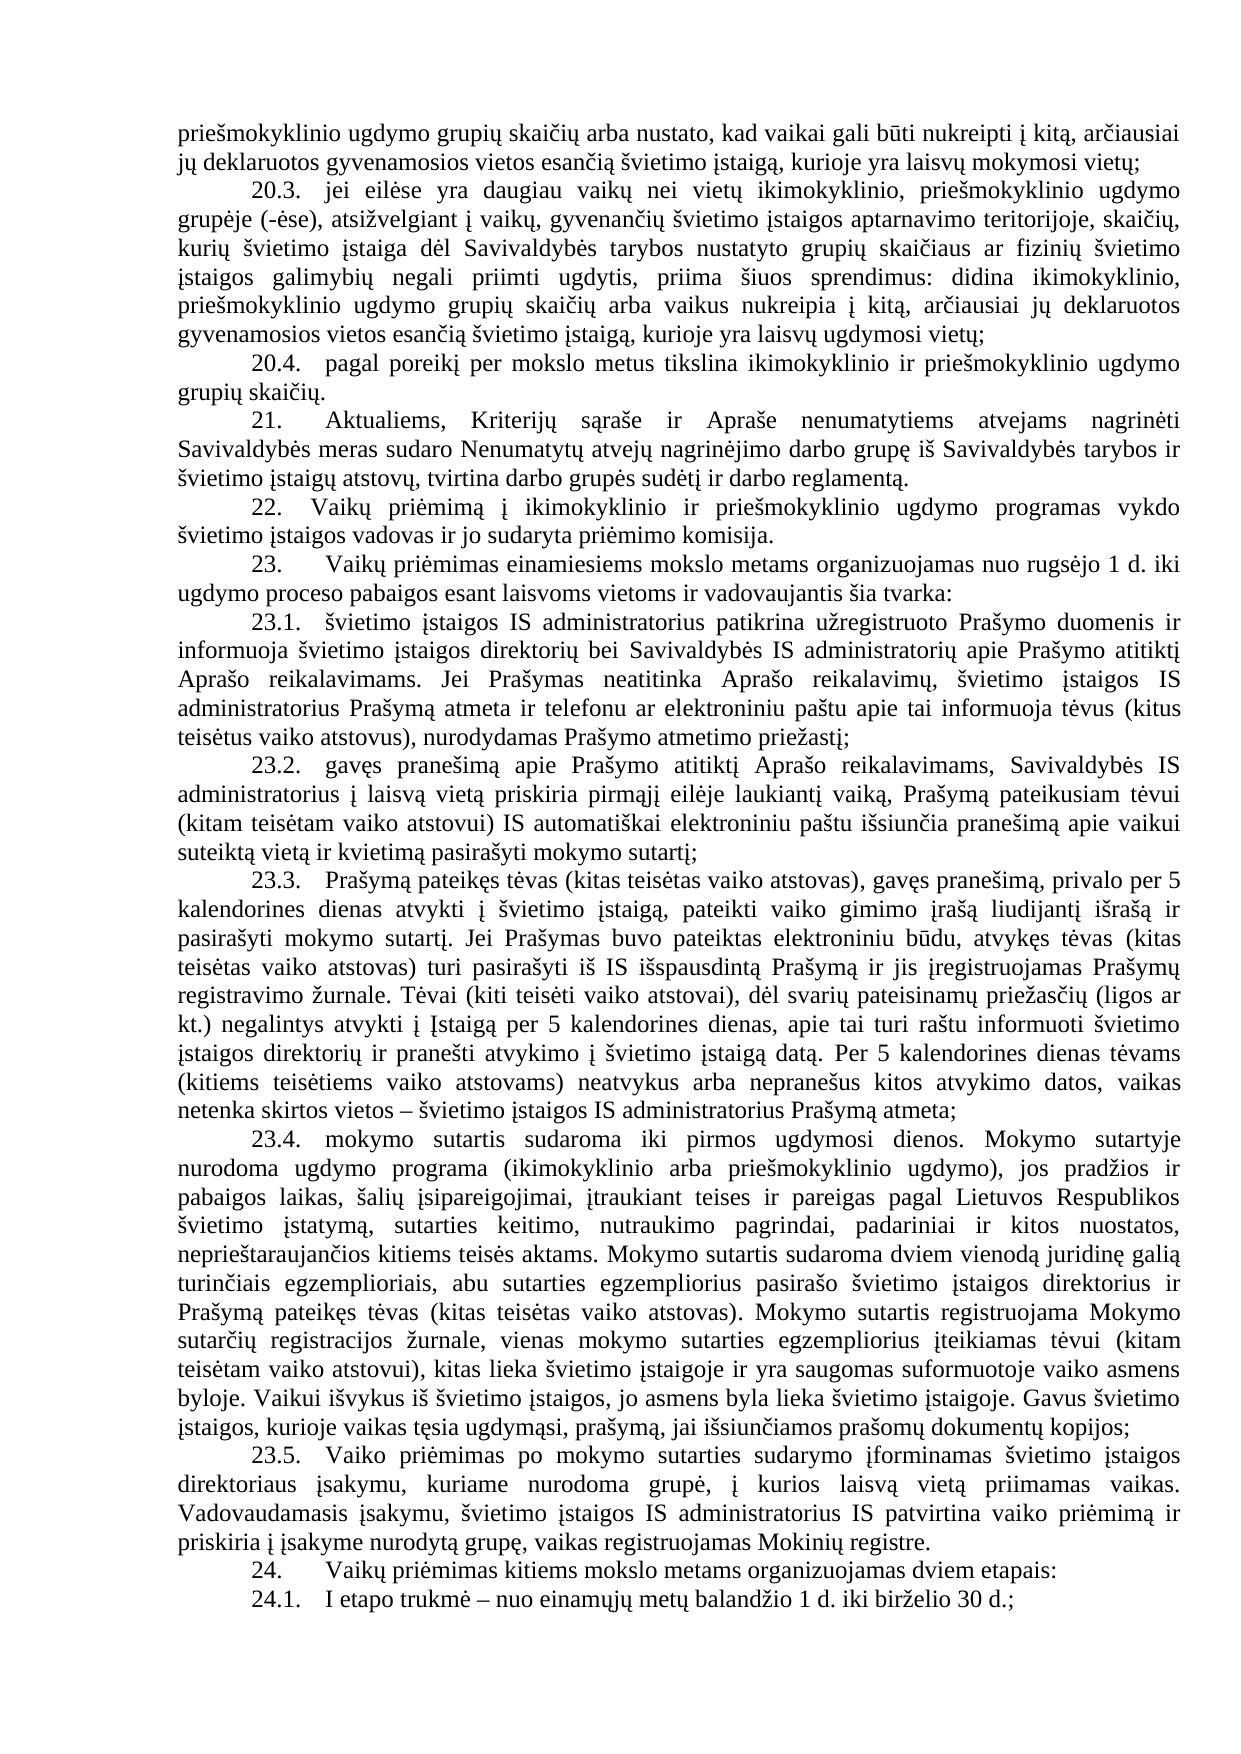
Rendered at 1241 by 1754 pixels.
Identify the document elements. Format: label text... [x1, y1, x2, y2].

text 23.4. mokymo sutartis sudaroma iki pirmos ugdymosi dienos. Mokymo sutartyje nurodoma ugdymo programa (ikimokyklinio arba priešmokyklinio ugdymo), jos pradžios ir pabaigos laikas, šalių įsipareigojimai, įtraukiant teises ir pareigas pagal Lietuvos Respublikos švietimo įstatymą, sutarties keitimo, nutraukimo pagrindai, padariniai ir kitos nuostatos, neprieštaraujančios kitiems teisės aktams. Mokymo sutartis sudaroma dviem vienodą juridinę galią turinčiais egzemplioriais, abu sutarties egzempliorius pasirašo švietimo įstaigos direktorius ir Prašymą pateikęs tėvas (kitas teisėtas vaiko atstovas). Mokymo sutartis registruojama Mokymo sutarčių registracijos žurnale, vienas mokymo sutarties egzempliorius įteikiamas tėvui (kitam teisėtam vaiko atstovui), kitas lieka švietimo įstaigoje ir yra saugomas suformuotoje vaiko asmens byloje. Vaikui išvykus iš švietimo įstaigos, jo asmens byla lieka švietimo įstaigoje. Gavus švietimo įstaigos, kurioje vaikas tęsia ugdymąsi, prašymą, jai išsiunčiamos prašomų dokumentų kopijos; [177, 1124, 1181, 1441]
text 23.1. švietimo įstaigos IS administratorius patikrina užregistruoto Prašymo duomenis ir informuoja švietimo įstaigos direktorių bei Savivaldybės IS administratorių apie Prašymo atitiktį Aprašo reikalavimams. Jei Prašymas neatitinka Aprašo reikalavimų, švietimo įstaigos IS administratorius Prašymą atmeta ir telefonu ar elektroniniu paštu apie tai informuoja tėvus (kitus teisėtus vaiko atstovus), nurodydamas Prašymo atmetimo priežastį; [177, 607, 1181, 751]
text 22. Vaikų priėmimą į ikimokyklinio ir priešmokyklinio ugdymo programas vykdo švietimo įstaigos vadovas ir jo sudaryta priėmimo komisija. [177, 492, 1181, 549]
text 24. Vaikų priėmimas kitiems mokslo metams organizuojamas dviem etapais: [177, 1556, 1181, 1584]
text 20.4. pagal poreikį per mokslo metus tikslina ikimokyklinio ir priešmokyklinio ugdymo grupių skaičių. [177, 348, 1181, 406]
text 20.3. jei eilėse yra daugiau vaikų nei vietų ikimokyklinio, priešmokyklinio ugdymo grupėje (-ėse), atsižvelgiant į vaikų, gyvenančių švietimo įstaigos aptarnavimo teritorijoje, skaičių, kurių švietimo įstaiga dėl Savivaldybės tarybos nustatyto grupių skaičiaus ar fizinių švietimo įstaigos galimybių negali priimti ugdytis, priima šiuos sprendimus: didina ikimokyklinio, priešmokyklinio ugdymo grupių skaičių arba vaikus nukreipia į kitą, arčiausiai jų deklaruotos gyvenamosios vietos esančią švietimo įstaigą, kurioje yra laisvų ugdymosi vietų; [177, 176, 1181, 348]
text 23. Vaikų priėmimas einamiesiems mokslo metams organizuojamas nuo rugsėjo 1 d. iki ugdymo proceso pabaigos esant laisvoms vietoms ir vadovaujantis šia tvarka: [177, 549, 1181, 607]
text 23.5. Vaiko priėmimas po mokymo sutarties sudarymo įforminamas švietimo įstaigos direktoriaus įsakymu, kuriame nurodoma grupė, į kurios laisvą vietą priimamas vaikas. Vadovaudamasis įsakymu, švietimo įstaigos IS administratorius IS patvirtina vaiko priėmimą ir priskiria į įsakyme nurodytą grupę, vaikas registruojamas Mokinių registre. [177, 1441, 1181, 1556]
text 23.2. gavęs pranešimą apie Prašymo atitiktį Aprašo reikalavimams, Savivaldybės IS administratorius į laisvą vietą priskiria pirmąjį eilėje laukiantį vaiką, Prašymą pateikusiam tėvui (kitam teisėtam vaiko atstovui) IS automatiškai elektroniniu paštu išsiunčia pranešimą apie vaikui suteiktą vietą ir kvietimą pasirašyti mokymo sutartį; [177, 751, 1181, 866]
text 21. Aktualiems, Kriterijų sąraše ir Apraše nenumatytiems atvejams nagrinėti Savivaldybės meras sudaro Nenumatytų atvejų nagrinėjimo darbo grupę iš Savivaldybės tarybos ir švietimo įstaigų atstovų, tvirtina darbo grupės sudėtį ir darbo reglamentą. [177, 406, 1181, 492]
text 24.1. I etapo trukmė – nuo einamųjų metų balandžio 1 d. iki birželio 30 d.; [177, 1584, 1181, 1613]
text 23.3. Prašymą pateikęs tėvas (kitas teisėtas vaiko atstovas), gavęs pranešimą, privalo per 5 kalendorines dienas atvykti į švietimo įstaigą, pateikti vaiko gimimo įrašą liudijantį išrašą ir pasirašyti mokymo sutartį. Jei Prašymas buvo pateiktas elektroniniu būdu, atvykęs tėvas (kitas teisėtas vaiko atstovas) turi pasirašyti iš IS išspausdintą Prašymą ir jis įregistruojamas Prašymų registravimo žurnale. Tėvai (kiti teisėti vaiko atstovai), dėl svarių pateisinamų priežasčių (ligos ar kt.) negalintys atvykti į Įstaigą per 5 kalendorines dienas, apie tai turi raštu informuoti švietimo įstaigos direktorių ir pranešti atvykimo į švietimo įstaigą datą. Per 5 kalendorines dienas tėvams (kitiems teisėtiems vaiko atstovams) neatvykus arba nepranešus kitos atvykimo datos, vaikas netenka skirtos vietos – švietimo įstaigos IS administratorius Prašymą atmeta; [177, 866, 1181, 1124]
text priešmokyklinio ugdymo grupių skaičių arba nustato, kad vaikai gali būti nukreipti į kitą, arčiausiai jų deklaruotos gyvenamosios vietos esančią švietimo įstaigą, kurioje yra laisvų mokymosi vietų; [177, 118, 1181, 176]
